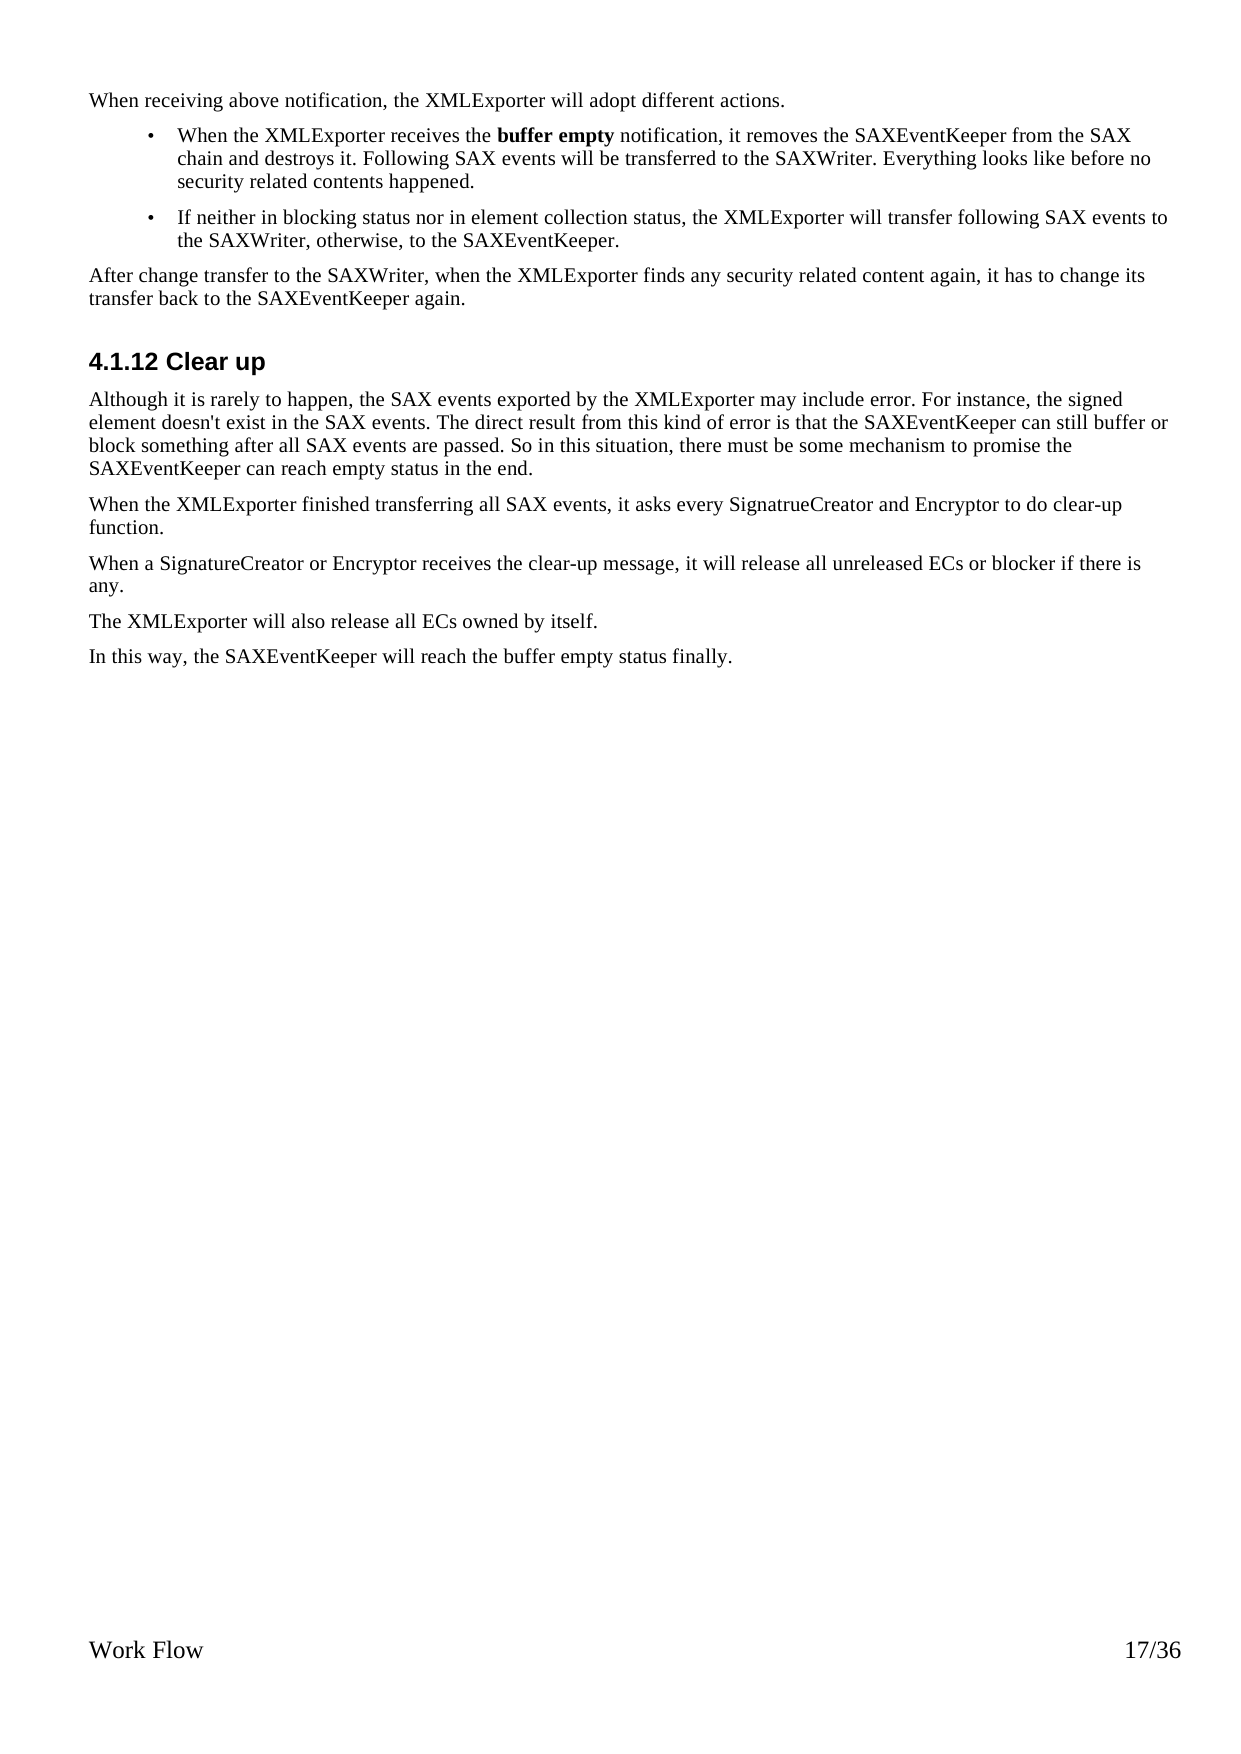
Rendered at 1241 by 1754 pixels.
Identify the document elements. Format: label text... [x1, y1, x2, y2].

text When a SignatureCreator or Encryptor receives the clear-up message, it will release all unreleased ECs or blocker if there is any. [88, 551, 1181, 597]
list If neither in blocking status nor in element collection status, the XMLExporter will transfer following SAX events to the SAXWriter, otherwise, to the SAXEventKeeper. [148, 206, 1181, 252]
text After change transfer to the SAXWriter, when the XMLExporter finds any security related content again, it has to change its transfer back to the SAXEventKeeper again. [88, 264, 1181, 310]
text When receiving above notification, the XMLExporter will adopt different actions. [88, 88, 1181, 112]
text In this way, the SAXEventKeeper will reach the buffer empty status finally. [88, 645, 1181, 668]
text The XMLExporter will also release all ECs owned by itself. [88, 610, 1181, 633]
text When the XMLExporter finished transferring all SAX events, it asks every SignatrueCreator and Encryptor to do clear-up function. [88, 493, 1181, 539]
subtitle Clear up [88, 348, 1181, 376]
list When the XMLExporter receives the buffer empty notification, it removes the SAXEventKeeper from the SAX chain and destroys it. Following SAX events will be transferred to the SAXWriter. Everything looks like before no security related contents happened. [148, 124, 1181, 193]
text Although it is rarely to happen, the SAX events exported by the XMLExporter may include error. For instance, the signed element doesn't exist in the SAX events. The direct result from this kind of error is that the SAXEventKeeper can still buffer or block something after all SAX events are passed. So in this situation, there must be some mechanism to promise the SAXEventKeeper can reach empty status in the end. [88, 388, 1181, 480]
